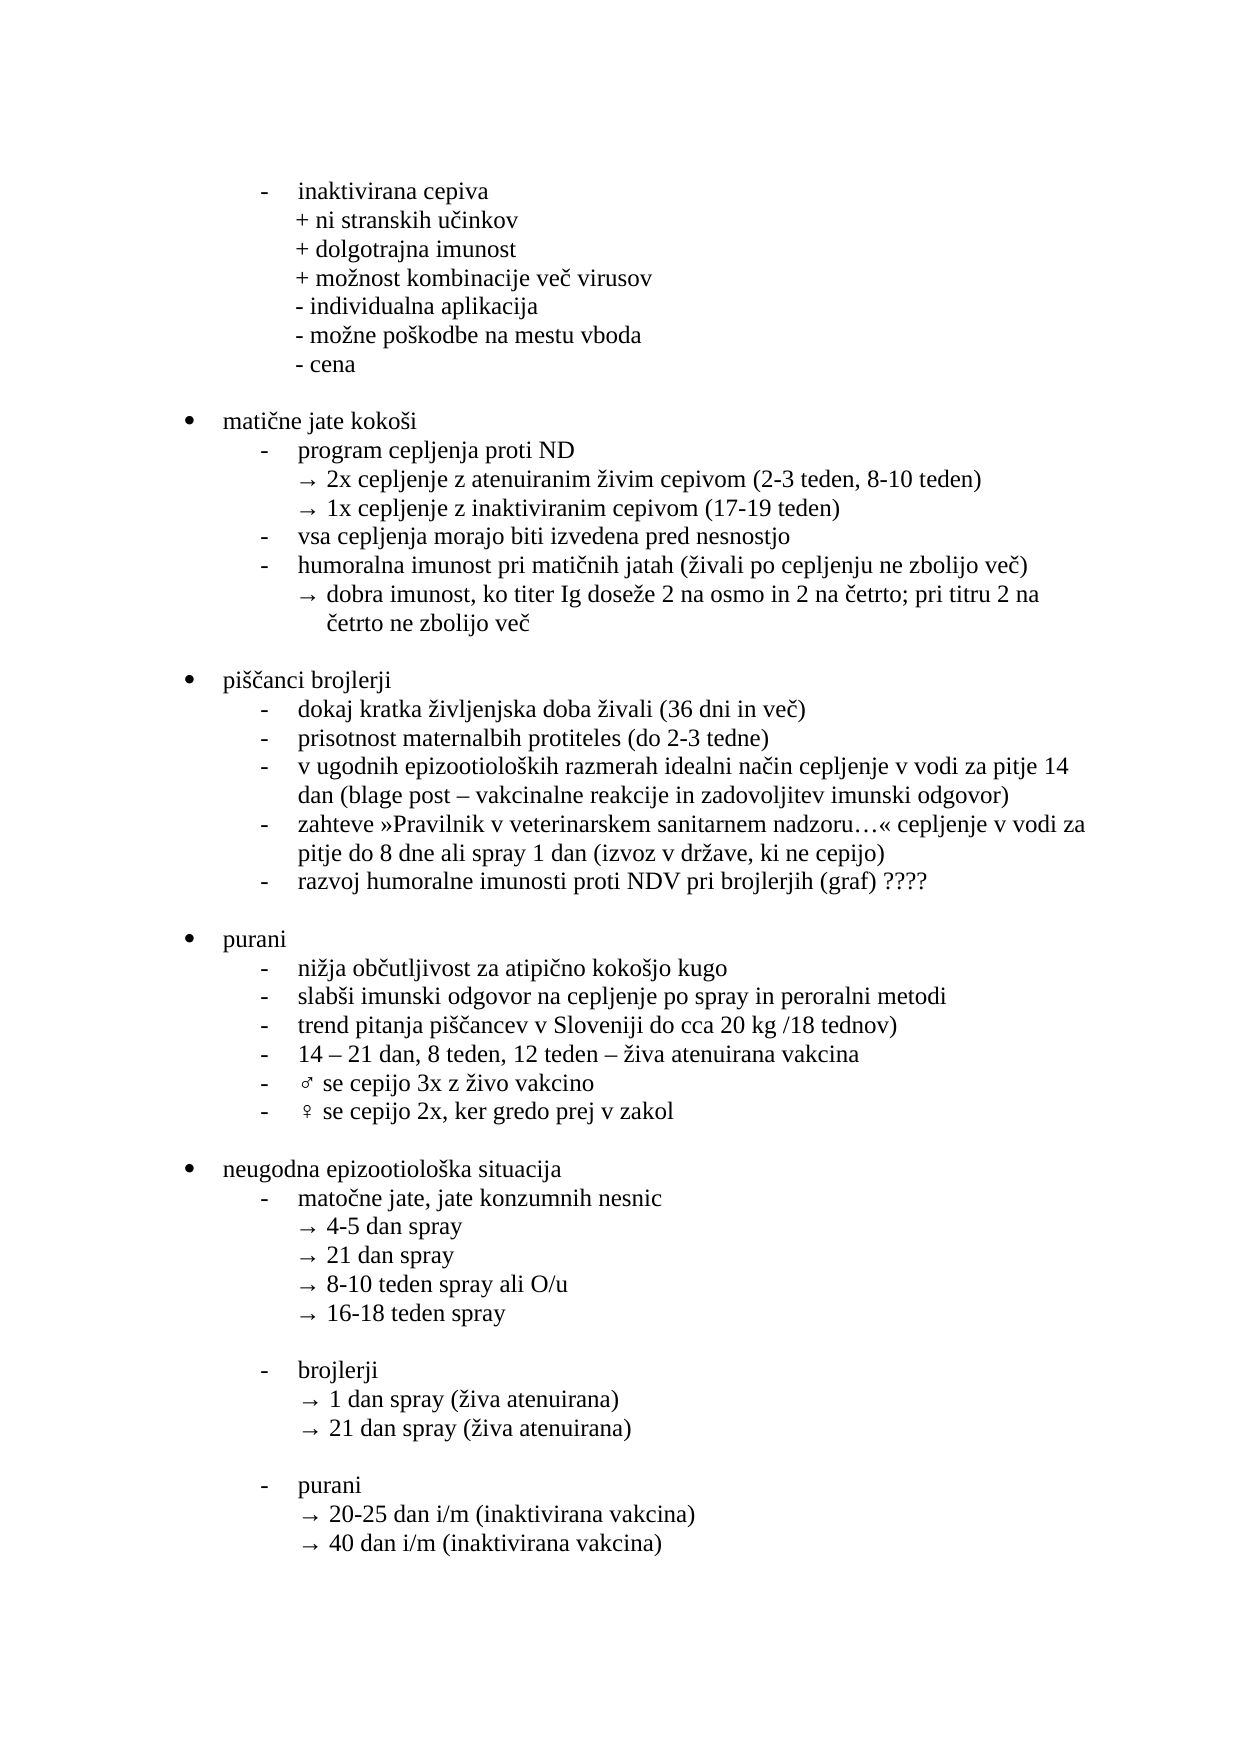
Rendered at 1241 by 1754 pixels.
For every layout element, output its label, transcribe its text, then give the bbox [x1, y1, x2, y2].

text → 16-18 teden spray [295, 1298, 1093, 1326]
text → 20-25 dan i/m (inaktivirana vakcina) [298, 1499, 1093, 1528]
text → 2x cepljenje z atenuiranim živim cepivom (2-3 teden, 8-10 teden) [295, 464, 1093, 493]
text → 40 dan i/m (inaktivirana vakcina) [298, 1528, 1093, 1556]
text četrto ne zbolijo več [295, 608, 1093, 636]
list v ugodnih epizootioloških razmerah idealni način cepljenje v vodi za pitje 14 dan (blage post – vakcinalne reakcije in zadovoljitev imunski odgovor) [260, 751, 1093, 809]
list brojlerji [260, 1355, 1093, 1384]
text → 8-10 teden spray ali O/u [295, 1269, 1093, 1298]
text + dolgotrajna imunost [295, 234, 1093, 263]
list piščanci brojlerji [185, 665, 1093, 694]
text → 1x cepljenje z inaktiviranim cepivom (17-19 teden) [295, 493, 1093, 521]
text → 21 dan spray [295, 1240, 1093, 1269]
text + možnost kombinacije več virusov [295, 263, 1093, 291]
list razvoj humoralne imunosti proti NDV pri brojlerjih (graf) ???? [260, 866, 1093, 895]
list inaktivirana cepiva [260, 176, 1093, 205]
list matične jate kokoši [185, 406, 1093, 435]
list slabši imunski odgovor na cepljenje po spray in peroralni metodi [260, 981, 1093, 1010]
list program cepljenja proti ND [260, 435, 1093, 464]
text → 4-5 dan spray [295, 1211, 1093, 1240]
list dokaj kratka življenjska doba živali (36 dni in več) [260, 694, 1093, 723]
list humoralna imunost pri matičnih jatah (živali po cepljenju ne zbolijo več) [260, 550, 1093, 579]
text - možne poškodbe na mestu vboda [260, 320, 1093, 349]
text - cena [260, 349, 1093, 378]
list zahteve »Pravilnik v veterinarskem sanitarnem nadzoru…« cepljenje v vodi za pitje do 8 dne ali spray 1 dan (izvoz v države, ki ne cepijo) [260, 809, 1093, 866]
list purani [185, 924, 1093, 953]
list 14 – 21 dan, 8 teden, 12 teden – živa atenuirana vakcina [260, 1039, 1093, 1068]
list trend pitanja piščancev v Sloveniji do cca 20 kg /18 tednov) [260, 1010, 1093, 1039]
list prisotnost maternalbih protiteles (do 2-3 tedne) [260, 723, 1093, 751]
list ♂ se cepijo 3x z živo vakcino [260, 1068, 1093, 1096]
text → 21 dan spray (živa atenuirana) [298, 1413, 1093, 1441]
list neugodna epizootiološka situacija [185, 1154, 1093, 1183]
text → 1 dan spray (živa atenuirana) [298, 1384, 1093, 1413]
list nižja občutljivost za atipično kokošjo kugo [260, 953, 1093, 981]
text → dobra imunost, ko titer Ig doseže 2 na osmo in 2 na četrto; pri titru 2 na [295, 579, 1093, 608]
list ♀ se cepijo 2x, ker gredo prej v zakol [260, 1096, 1093, 1125]
list purani [260, 1470, 1093, 1499]
list matočne jate, jate konzumnih nesnic [260, 1183, 1093, 1211]
text - individualna aplikacija [260, 291, 1093, 320]
text + ni stranskih učinkov [295, 205, 1093, 234]
list vsa cepljenja morajo biti izvedena pred nesnostjo [260, 521, 1093, 550]
